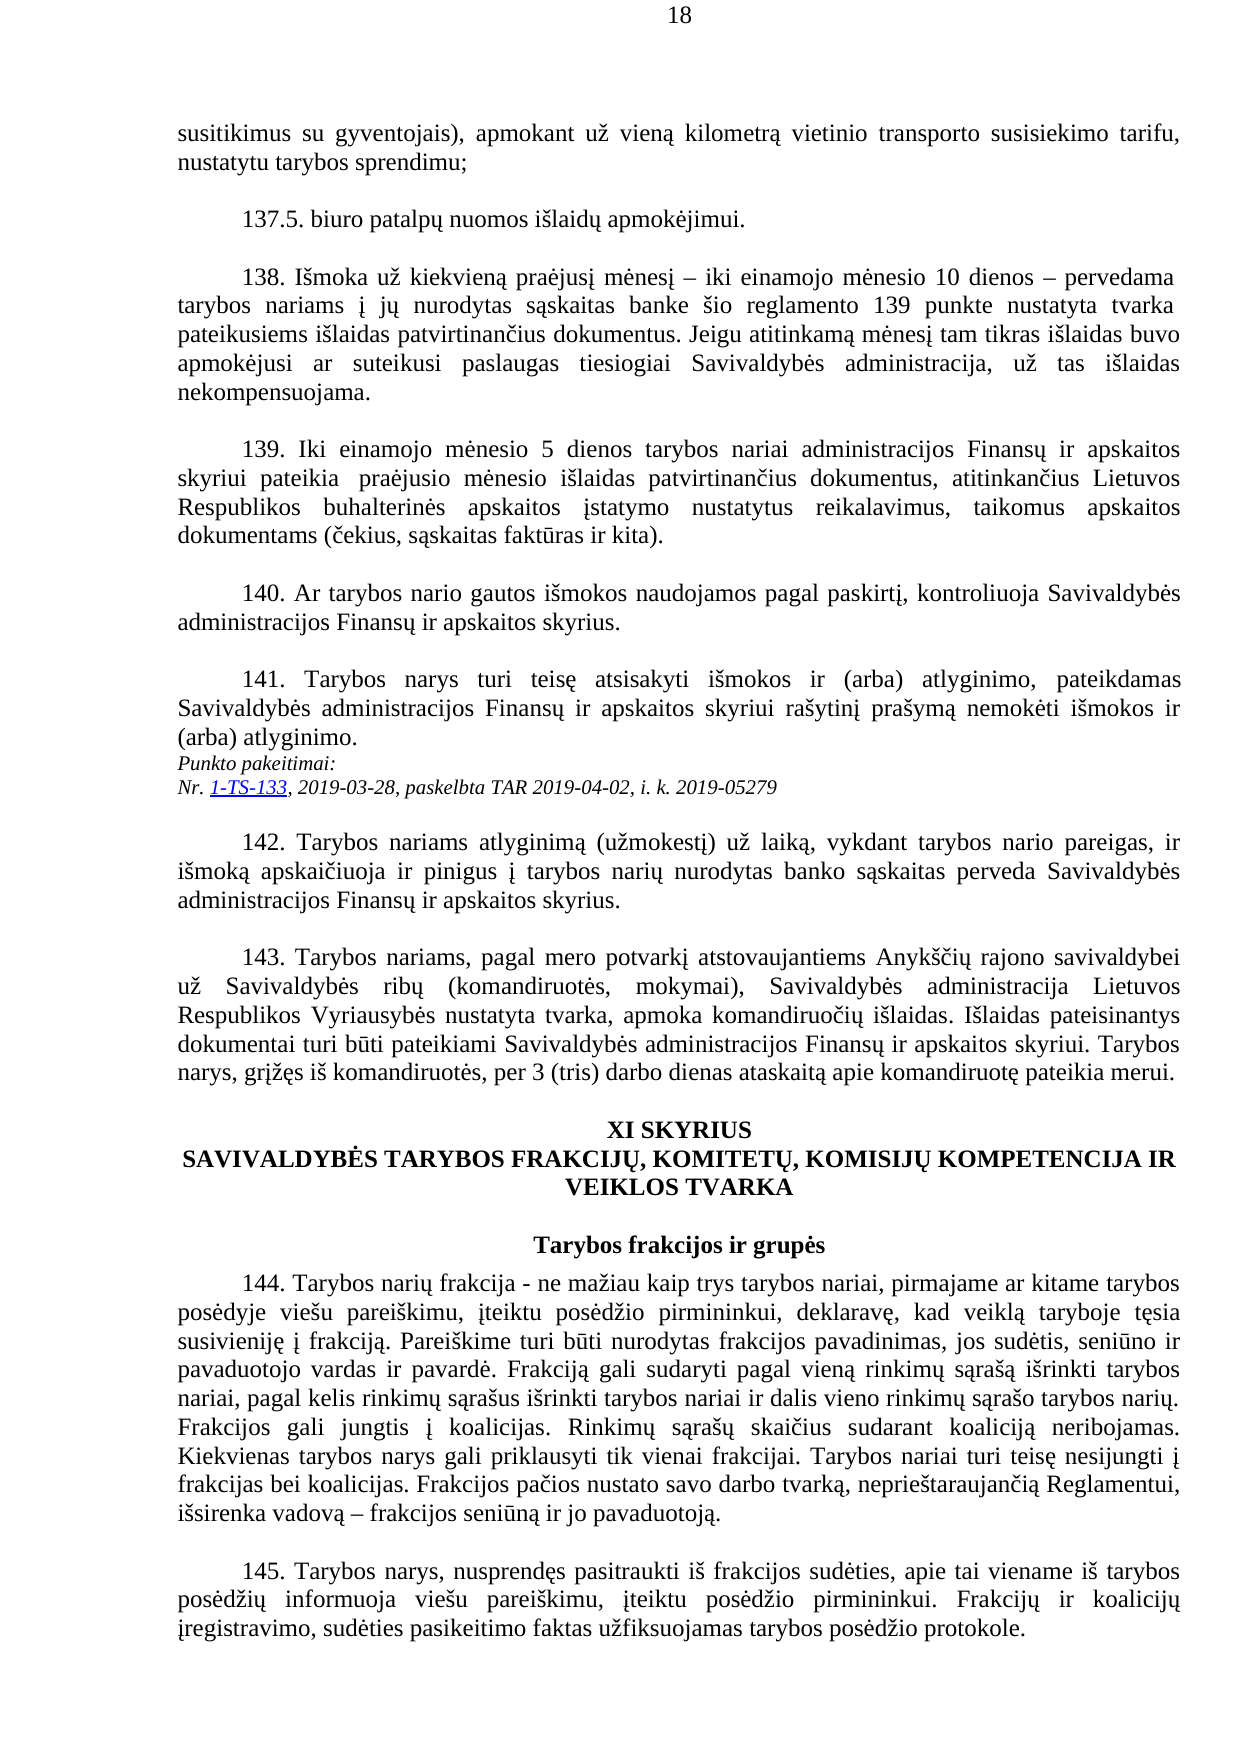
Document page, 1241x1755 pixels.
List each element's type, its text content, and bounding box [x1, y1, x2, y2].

text 139. Iki einamojo mėnesio 5 dienos tarybos nariai administracijos Finansų ir apskaitos skyriui pateikia praėjusio mėnesio išlaidas patvirtinančius dokumentus, atitinkančius Lietuvos Respublikos buhalterinės apskaitos įstatymo nustatytus reikalavimus, taikomus apskaitos dokumentams (čekius, sąskaitas faktūras ir kita). [177, 434, 1181, 549]
text 138. Išmoka už kiekvieną praėjusį mėnesį – iki einamojo mėnesio 10 dienos – pervedama tarybos nariams į jų nurodytas sąskaitas banke šio reglamento 139 punkte nustatyta tvarka pateikusiems išlaidas patvirtinančius dokumentus. Jeigu atitinkamą mėnesį tam tikras išlaidas buvo apmokėjusi ar suteikusi paslaugas tiesiogiai Savivaldybės administracija, už tas išlaidas nekompensuojama. [177, 262, 1181, 406]
text 143. Tarybos nariams, pagal mero potvarkį atstovaujantiems Anykščių rajono savivaldybei už Savivaldybės ribų (komandiruotės, mokymai), Savivaldybės administracija Lietuvos Respublikos Vyriausybės nustatyta tvarka, apmoka komandiruočių išlaidas. Išlaidas pateisinantys dokumentai turi būti pateikiami Savivaldybės administracijos Finansų ir apskaitos skyriui. Tarybos narys, grįžęs iš komandiruotės, per 3 (tris) darbo dienas ataskaitą apie komandiruotę pateikia merui. [177, 942, 1181, 1086]
text 144. Tarybos narių frakcija - ne mažiau kaip trys tarybos nariai, pirmajame ar kitame tarybos posėdyje viešu pareiškimu, įteiktu posėdžio pirmininkui, deklaravę, kad veiklą taryboje tęsia susivieniję į frakciją. Pareiškime turi būti nurodytas frakcijos pavadinimas, jos sudėtis, seniūno ir pavaduotojo vardas ir pavardė. Frakciją gali sudaryti pagal vieną rinkimų sąrašą išrinkti tarybos nariai, pagal kelis rinkimų sąrašus išrinkti tarybos nariai ir dalis vieno rinkimų sąrašo tarybos narių. Frakcijos gali jungtis į koalicijas. Rinkimų sąrašų skaičius sudarant koaliciją neribojamas. Kiekvienas tarybos narys gali priklausyti tik vienai frakcijai. Tarybos nariai turi teisę nesijungti į frakcijas bei koalicijas. Frakcijos pačios nustato savo darbo tvarką, neprieštaraujančią Reglamentui, išsirenka vadovą – frakcijos seniūną ir jo pavaduotoją. [177, 1268, 1181, 1527]
text 145. Tarybos narys, nusprendęs pasitraukti iš frakcijos sudėties, apie tai viename iš tarybos posėdžių informuoja viešu pareiškimu, įteiktu posėdžio pirmininkui. Frakcijų ir koalicijų įregistravimo, sudėties pasikeitimo faktas užfiksuojamas tarybos posėdžio protokole. [177, 1556, 1181, 1642]
text SAVIVALDYBĖS TARYBOS FRAKCIJŲ, KOMITETŲ, KOMISIJŲ KOMPETENCIJA IR VEIKLOS TVARKA [177, 1144, 1181, 1201]
text Punkto pakeitimai: [177, 751, 1181, 775]
text Tarybos frakcijos ir grupės [177, 1230, 1181, 1259]
text 142. Tarybos nariams atlyginimą (užmokestį) už laiką, vykdant tarybos nario pareigas, ir išmoką apskaičiuoja ir pinigus į tarybos narių nurodytas banko sąskaitas perveda Savivaldybės administracijos Finansų ir apskaitos skyrius. [177, 827, 1181, 914]
text 141. Tarybos narys turi teisę atsisakyti išmokos ir (arba) atlyginimo, pateikdamas Savivaldybės administracijos Finansų ir apskaitos skyriui rašytinį prašymą nemokėti išmokos ir (arba) atlyginimo. [177, 664, 1181, 751]
text 140. Ar tarybos nario gautos išmokos naudojamos pagal paskirtį, kontroliuoja Savivaldybės administracijos Finansų ir apskaitos skyrius. [177, 578, 1181, 636]
text susitikimus su gyventojais), apmokant už vieną kilometrą vietinio transporto susisiekimo tarifu, nustatytu tarybos sprendimu; [177, 118, 1181, 176]
text Nr. 1-TS-133, 2019-03-28, paskelbta TAR 2019-04-02, i. k. 2019-05279 [177, 775, 1181, 799]
text 137.5. biuro patalpų nuomos išlaidų apmokėjimui. [177, 204, 1181, 233]
text XI SKYRIUS [177, 1115, 1181, 1144]
